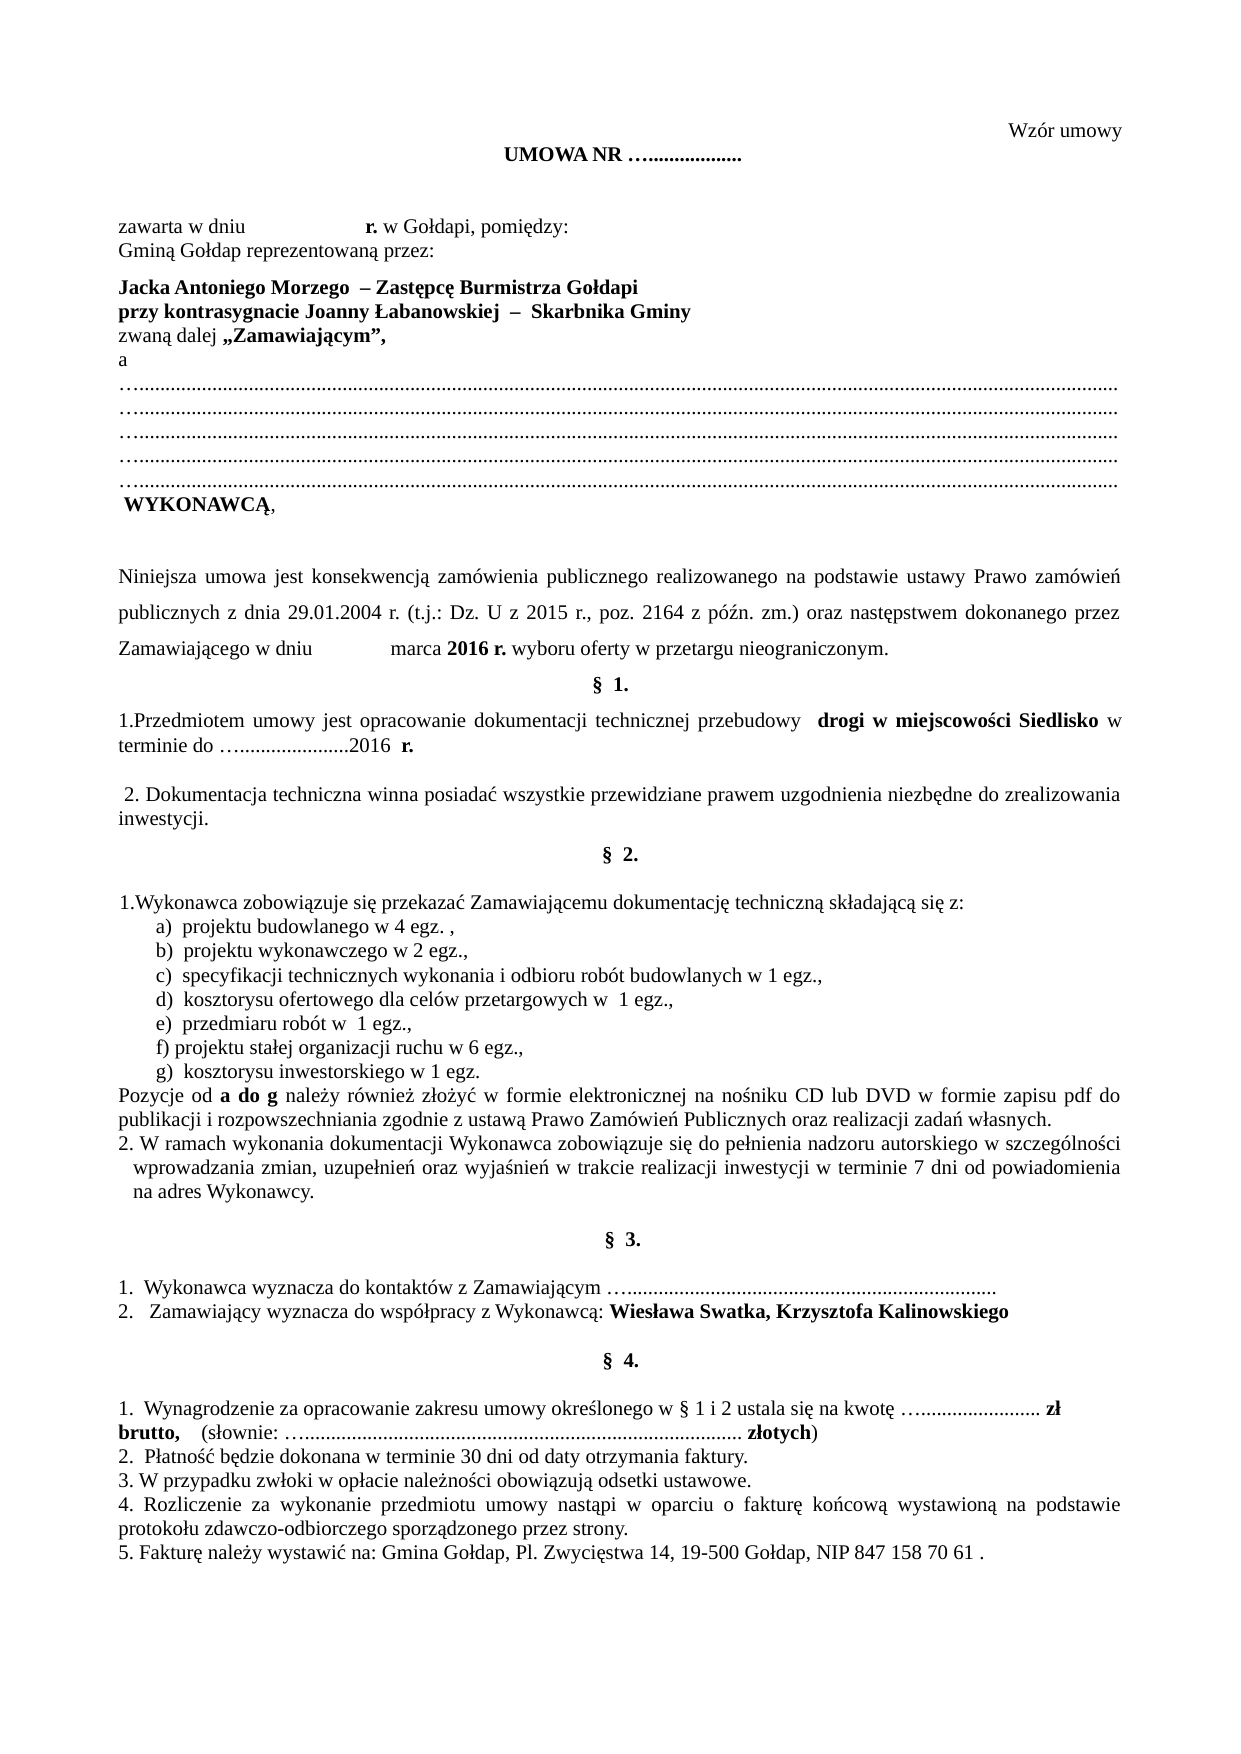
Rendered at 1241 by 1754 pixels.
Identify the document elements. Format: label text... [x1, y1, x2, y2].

text zwaną dalej „Zamawiającym”, [118, 323, 1122, 347]
text UMOWA NR ….................. [118, 142, 1122, 166]
text g) kosztorysu inwestorskiego w 1 egz. [156, 1059, 1122, 1083]
text a [118, 347, 1122, 371]
text 4. Rozliczenie za wykonanie przedmiotu umowy nastąpi w oparciu o fakturę końcową wystawioną na podstawie protokołu zdawczo-odbiorczego sporządzonego przez strony. [118, 1492, 1122, 1540]
text 1.Przedmiotem umowy jest opracowanie dokumentacji technicznej przebudowy drogi w miejscowości Siedlisko w terminie do ….....................2016 r. [118, 708, 1122, 757]
text Gminą Gołdap reprezentowaną przez: [118, 238, 1122, 262]
text b) projektu wykonawczego w 2 egz., [156, 938, 1122, 962]
text zawarta w dniu r. w Gołdapi, pomiędzy: [118, 214, 1122, 238]
text § 1. [118, 672, 1122, 696]
text …............................................................................................................................................................................................…............................................................................................................................................................................................…............................................................................................................................................................................................…............................................................................................................................................................................................…............................................................................................................................................................................................ [118, 371, 1122, 492]
text c) specyfikacji technicznych wykonania i odbioru robót budowlanych w 1 egz., [156, 962, 1122, 987]
text d) kosztorysu ofertowego dla celów przetargowych w 1 egz., [156, 987, 1122, 1011]
text 2. Zamawiający wyznacza do współpracy z Wykonawcą: Wiesława Swatka, Krzysztofa Kalinowskiego [118, 1299, 1122, 1323]
text Niniejsza umowa jest konsekwencją zamówienia publicznego realizowanego na podstawie ustawy Prawo zamówień publicznych z dnia 29.01.2004 r. (t.j.: Dz. U z 2015 r., poz. 2164 z późn. zm.) oraz następstwem dokonanego przez Zamawiającego w dniu marca 2016 r. wyboru oferty w przetargu nieograniczonym. [118, 564, 1122, 660]
text 5. Fakturę należy wystawić na: Gmina Gołdap, Pl. Zwycięstwa 14, 19-500 Gołdap, NIP 847 158 70 61 . [118, 1540, 1122, 1564]
text § 2. [118, 842, 1122, 866]
text Jacka Antoniego Morzego – Zastępcę Burmistrza Gołdapi [118, 275, 1122, 299]
text § 4. [118, 1347, 1122, 1372]
text 3. W przypadku zwłoki w opłacie należności obowiązują odsetki ustawowe. [118, 1468, 1122, 1492]
text a) projektu budowlanego w 4 egz. , [156, 914, 1122, 938]
text Pozycje od a do g należy również złożyć w formie elektronicznej na nośniku CD lub DVD w formie zapisu pdf do publikacji i rozpowszechniania zgodnie z ustawą Prawo Zamówień Publicznych oraz realizacji zadań własnych. [118, 1083, 1122, 1131]
text e) przedmiaru robót w 1 egz., [156, 1011, 1122, 1035]
text 2. W ramach wykonania dokumentacji Wykonawca zobowiązuje się do pełnienia nadzoru autorskiego w szczególności wprowadzania zmian, uzupełnień oraz wyjaśnień w trakcie realizacji inwestycji w terminie 7 dni od powiadomienia na adres Wykonawcy. [118, 1131, 1122, 1203]
text f) projektu stałej organizacji ruchu w 6 egz., [156, 1035, 1122, 1059]
text 1. Wynagrodzenie za opracowanie zakresu umowy określonego w § 1 i 2 ustala się na kwotę …....................... zł brutto, (słownie: ….................................................................................... złotych) 2. Płatność będzie dokonana w terminie 30 dni od daty otrzymania faktury. [118, 1396, 1122, 1468]
text 1.Wykonawca zobowiązuje się przekazać Zamawiającemu dokumentację techniczną składającą się z: [119, 890, 1122, 914]
text § 3. [118, 1227, 1122, 1251]
text Wzór umowy [118, 118, 1122, 142]
text 1. Wykonawca wyznacza do kontaktów z Zamawiającym …....................................................................... [118, 1275, 1122, 1299]
text WYKONAWCĄ, [118, 492, 1122, 516]
text przy kontrasygnacie Joanny Łabanowskiej – Skarbnika Gminy [118, 299, 1122, 323]
text 2. Dokumentacja techniczna winna posiadać wszystkie przewidziane prawem uzgodnienia niezbędne do zrealizowania inwestycji. [118, 782, 1122, 830]
